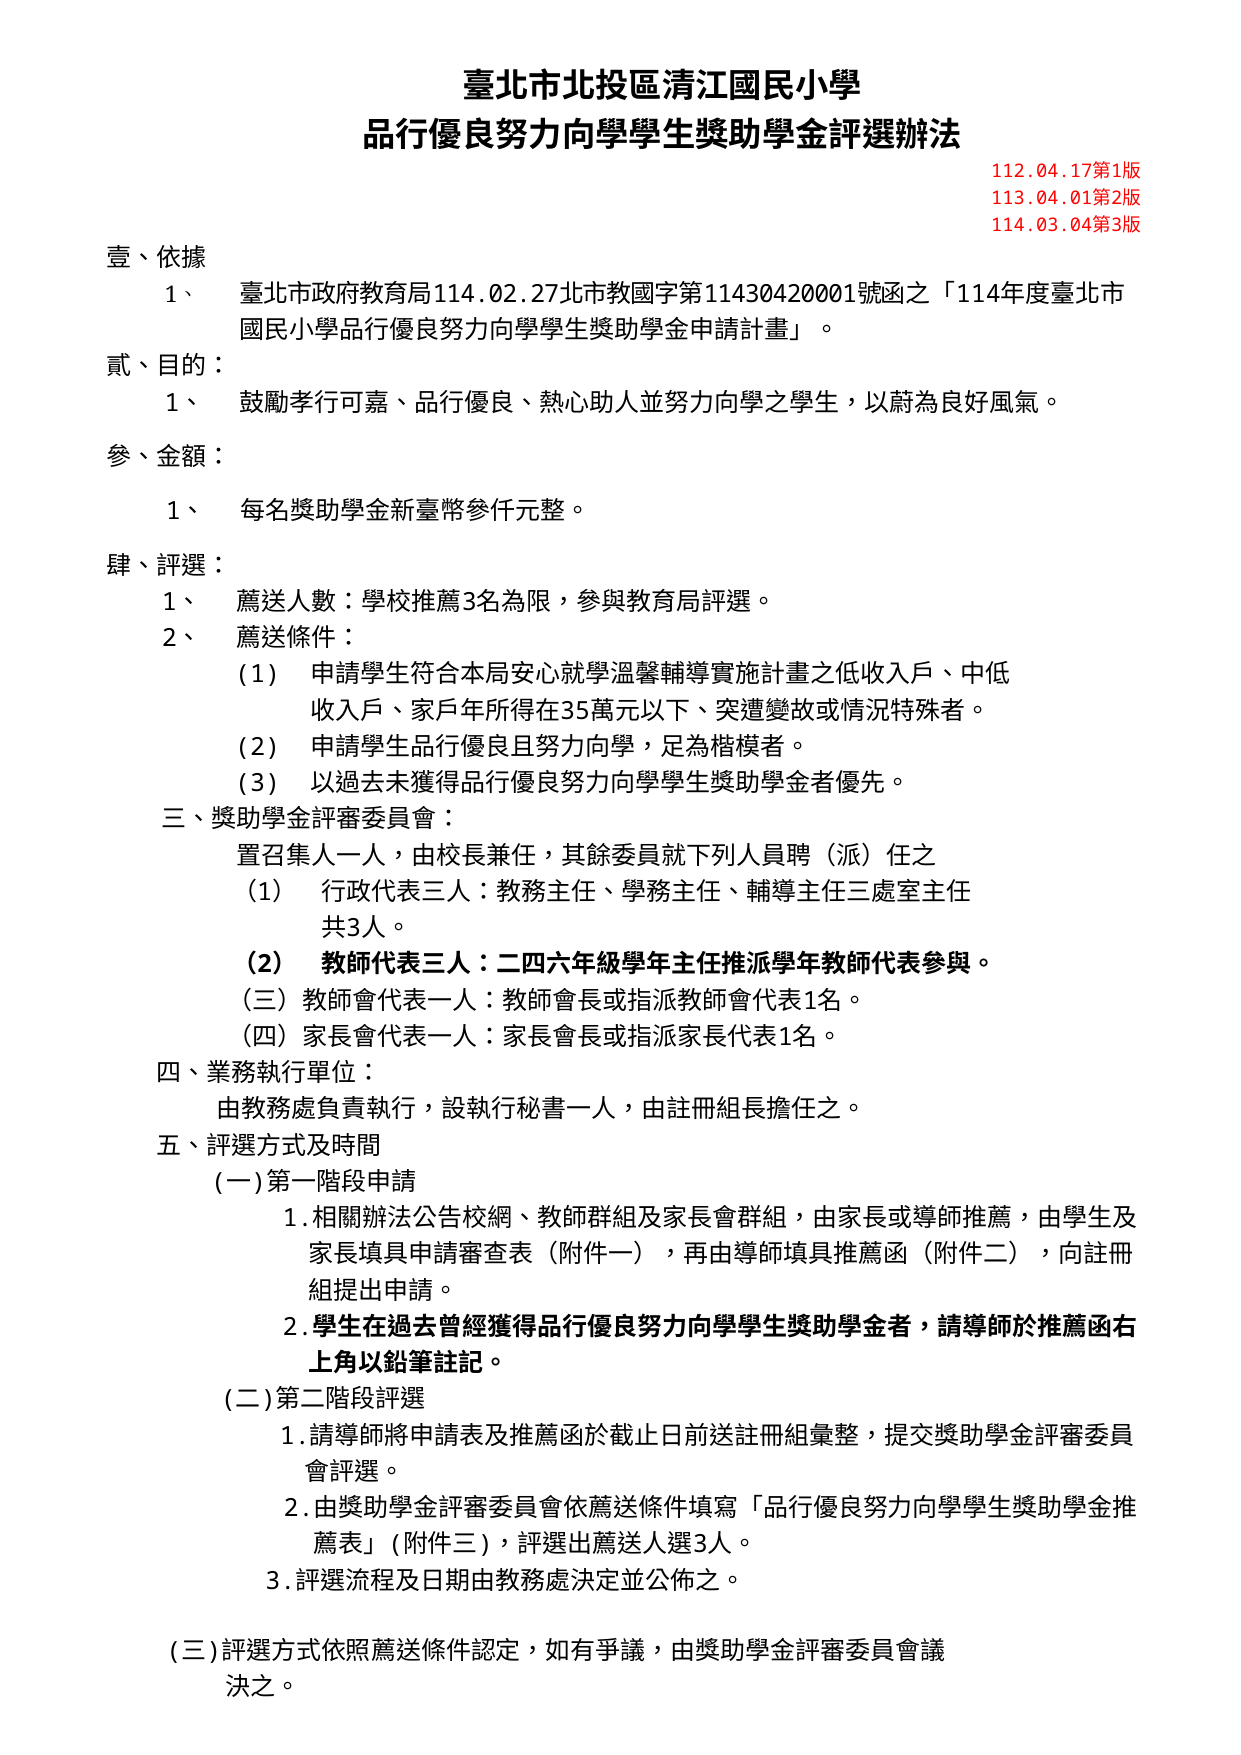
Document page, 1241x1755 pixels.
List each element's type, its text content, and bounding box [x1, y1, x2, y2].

text 共3人。 [321, 908, 1141, 944]
list 申請學生品行優良且努力向學，足為楷模者。 [235, 726, 1141, 763]
text （四）家長會代表一人：家長會長或指派家長代表1名。 [203, 1016, 1141, 1053]
list 申請學生符合本局安心就學溫馨輔導實施計畫之低收入戶、中低 [235, 654, 1141, 690]
text 四、業務執行單位： [106, 1053, 1141, 1089]
text 1.請導師將申請表及推薦函於截止日前送註冊組彙整，提交獎助學金評審委員會評選。 [279, 1415, 1141, 1488]
text (三)評選方式依照薦送條件認定，如有爭議，由獎助學金評審委員會議 [106, 1631, 1141, 1667]
text (一)第一階段申請 [136, 1161, 1141, 1198]
list 以過去未獲得品行優良努力向學學生獎助學金者優先。 [235, 763, 1141, 799]
text 置召集人一人，由校長兼任，其餘委員就下列人員聘（派）任之 [136, 835, 1141, 871]
text 臺北市北投區清江國民小學 [183, 59, 1141, 107]
text 由教務處負責執行，設執行秘書一人，由註冊組長擔任之。 [106, 1089, 1141, 1125]
text 2.學生在過去曾經獲得品行優良努力向學學生獎助學金者，請導師於推薦函右上角以鉛筆註記。 [282, 1306, 1141, 1379]
text 壹、依據 [106, 237, 1141, 273]
text 品行優良努力向學學生獎助學金評選辦法 [183, 107, 1141, 156]
text 決之。 [106, 1667, 1141, 1703]
text 114.03.04第3版 [183, 210, 1141, 237]
list 每名獎助學金新臺幣參仟元整。 [166, 491, 1141, 527]
text 肆、評選： [106, 545, 1141, 581]
list 行政代表三人：教務主任、學務主任、輔導主任三處室主任 [232, 871, 1141, 908]
text 參、金額： [106, 436, 1141, 473]
list 鼓勵孝行可嘉、品行優良、熱心助人並努力向學之學生，以蔚為良好風氣。 [164, 382, 1141, 418]
text (二)第二階段評選 [191, 1379, 1141, 1415]
text 3.評選流程及日期由教務處決定並公佈之。 [165, 1560, 1141, 1596]
list 臺北市政府教育局114.02.27北市教國字第11430420001號函之「114年度臺北市國民小學品行優良努力向學學生獎助學金申請計畫」。 [164, 273, 1141, 346]
text 三、獎助學金評審委員會： [136, 799, 1141, 835]
list 薦送條件： [162, 618, 1141, 654]
text 112.04.17第1版 [183, 156, 1141, 183]
text 收入戶、家戶年所得在35萬元以下、突遭變故或情況特殊者。 [310, 690, 1141, 726]
text （三）教師會代表一人：教師會長或指派教師會代表1名。 [203, 980, 1141, 1016]
text 貳、目的： [106, 346, 1141, 382]
text 1.相關辦法公告校網、教師群組及家長會群組，由家長或導師推薦，由學生及家長填具申請審查表（附件一），再由導師填具推薦函（附件二），向註冊組提出申請。 [282, 1198, 1141, 1306]
text 五、評選方式及時間 [106, 1125, 1141, 1161]
text 2.由獎助學金評審委員會依薦送條件填寫「品行優良努力向學學生獎助學金推薦表」(附件三)，評選出薦送人選3人。 [283, 1488, 1141, 1560]
text 113.04.01第2版 [183, 183, 1141, 210]
list 薦送人數：學校推薦3名為限，參與教育局評選。 [162, 581, 1141, 618]
list 教師代表三人：二四六年級學年主任推派學年教師代表參與。 [232, 944, 1141, 980]
